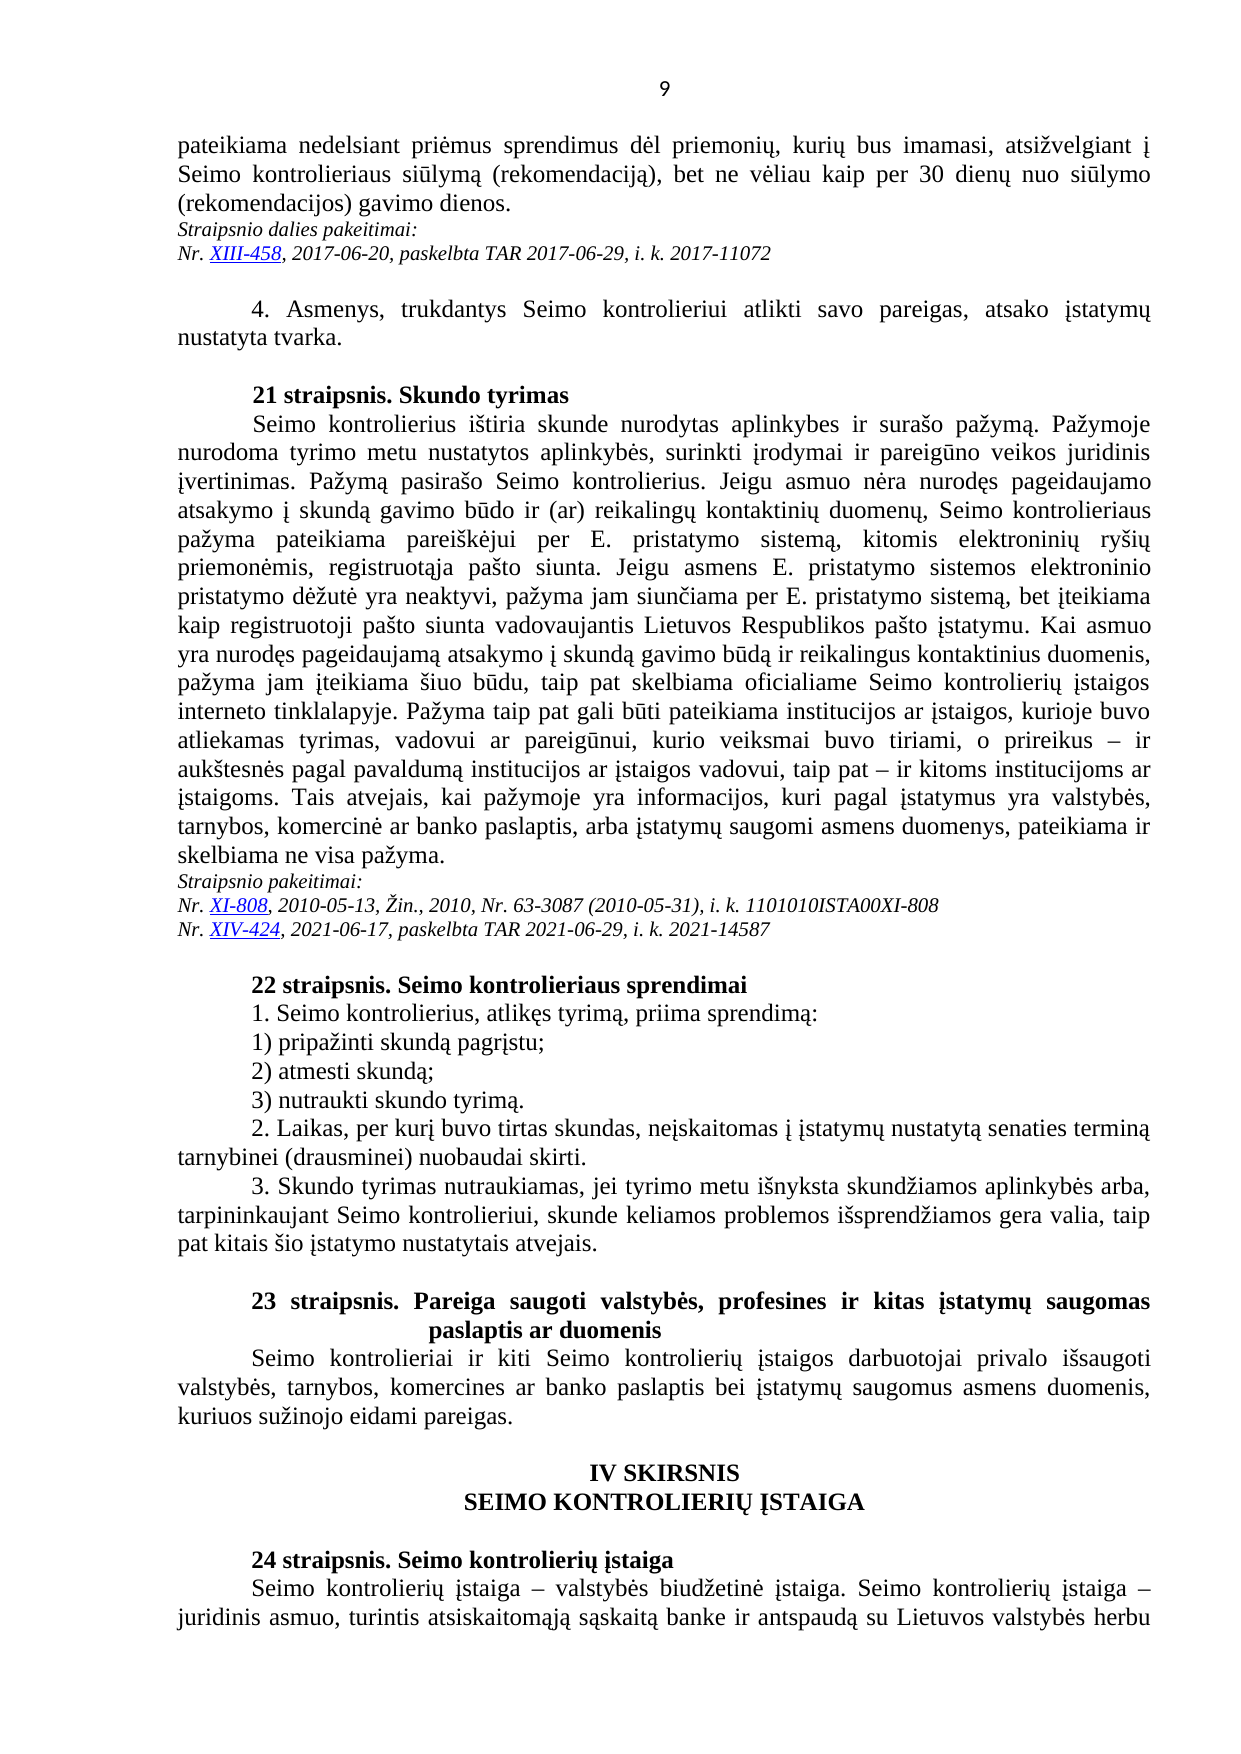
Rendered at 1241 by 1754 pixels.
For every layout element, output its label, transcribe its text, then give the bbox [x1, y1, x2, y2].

text 4. Asmenys, trukdantys Seimo kontrolieriui atlikti savo pareigas, atsako įstatymų nustatyta tvarka. [177, 294, 1152, 351]
text 1. Seimo kontrolierius, atlikęs tyrimą, priima sprendimą: [177, 998, 1152, 1027]
text 3) nutraukti skundo tyrimą. [177, 1085, 1152, 1113]
text Straipsnio dalies pakeitimai: [177, 217, 1152, 241]
text IV SKIRSNIS [177, 1458, 1152, 1487]
text 2) atmesti skundą; [177, 1056, 1152, 1085]
text Nr. XIII-458, 2017-06-20, paskelbta TAR 2017-06-29, i. k. 2017-11072 [177, 241, 1152, 265]
text Nr. XI-808, 2010-05-13, Žin., 2010, Nr. 63-3087 (2010-05-31), i. k. 1101010ISTA00XI-808 [177, 893, 1152, 917]
text 2. Laikas, per kurį buvo tirtas skundas, neįskaitomas į įstatymų nustatytą senaties terminą tarnybinei (drausminei) nuobaudai skirti. [177, 1113, 1152, 1171]
text 21 straipsnis. Skundo tyrimas [177, 380, 1152, 409]
text Seimo kontrolierių įstaiga – valstybės biudžetinė įstaiga. Seimo kontrolierių įstaiga – juridinis asmuo, turintis atsiskaitomąją sąskaitą banke ir antspaudą su Lietuvos valstybės herbu [177, 1573, 1152, 1631]
text 23 straipsnis. Pareiga saugoti valstybės, profesines ir kitas įstatymų saugomas paslaptis ar duomenis [251, 1286, 1152, 1343]
text 1) pripažinti skundą pagrįstu; [177, 1027, 1152, 1056]
text 22 straipsnis. Seimo kontrolieriaus sprendimai [177, 970, 1152, 998]
text 24 straipsnis. Seimo kontrolierių įstaiga [177, 1545, 1152, 1573]
text Nr. XIV-424, 2021-06-17, paskelbta TAR 2021-06-29, i. k. 2021-14587 [177, 917, 1152, 941]
text SEIMO KONTROLIERIŲ ĮSTAIGA [177, 1487, 1152, 1516]
text 3. Skundo tyrimas nutraukiamas, jei tyrimo metu išnyksta skundžiamos aplinkybės arba, tarpininkaujant Seimo kontrolieriui, skunde keliamos problemos išsprendžiamos gera valia, taip pat kitais šio įstatymo nustatytais atvejais. [177, 1171, 1152, 1257]
text Seimo kontrolieriai ir kiti Seimo kontrolierių įstaigos darbuotojai privalo išsaugoti valstybės, tarnybos, komercines ar banko paslaptis bei įstatymų saugomus asmens duomenis, kuriuos sužinojo eidami pareigas. [177, 1343, 1152, 1430]
text Straipsnio pakeitimai: [177, 869, 1152, 893]
text pateikiama nedelsiant priėmus sprendimus dėl priemonių, kurių bus imamasi, atsižvelgiant į Seimo kontrolieriaus siūlymą (rekomendaciją), bet ne vėliau kaip per 30 dienų nuo siūlymo (rekomendacijos) gavimo dienos. [177, 131, 1152, 217]
text Seimo kontrolierius ištiria skunde nurodytas aplinkybes ir surašo pažymą. Pažymoje nurodoma tyrimo metu nustatytos aplinkybės, surinkti įrodymai ir pareigūno veikos juridinis įvertinimas. Pažymą pasirašo Seimo kontrolierius. Jeigu asmuo nėra nurodęs pageidaujamo atsakymo į skundą gavimo būdo ir (ar) reikalingų kontaktinių duomenų, Seimo kontrolieriaus pažyma pateikiama pareiškėjui per E. pristatymo sistemą, kitomis elektroninių ryšių priemonėmis, registruotąja pašto siunta. Jeigu asmens E. pristatymo sistemos elektroninio pristatymo dėžutė yra neaktyvi, pažyma jam siunčiama per E. pristatymo sistemą, bet įteikiama kaip registruotoji pašto siunta vadovaujantis Lietuvos Respublikos pašto įstatymu. Kai asmuo yra nurodęs pageidaujamą atsakymo į skundą gavimo būdą ir reikalingus kontaktinius duomenis, pažyma jam įteikiama šiuo būdu, taip pat skelbiama oficialiame Seimo kontrolierių įstaigos interneto tinklalapyje. Pažyma taip pat gali būti pateikiama institucijos ar įstaigos, kurioje buvo atliekamas tyrimas, vadovui ar pareigūnui, kurio veiksmai buvo tiriami, o prireikus – ir aukštesnės pagal pavaldumą institucijos ar įstaigos vadovui, taip pat – ir kitoms institucijoms ar įstaigoms. Tais atvejais, kai pažymoje yra informacijos, kuri pagal įstatymus yra valstybės, tarnybos, komercinė ar banko paslaptis, arba įstatymų saugomi asmens duomenys, pateikiama ir skelbiama ne visa pažyma. [177, 409, 1152, 869]
